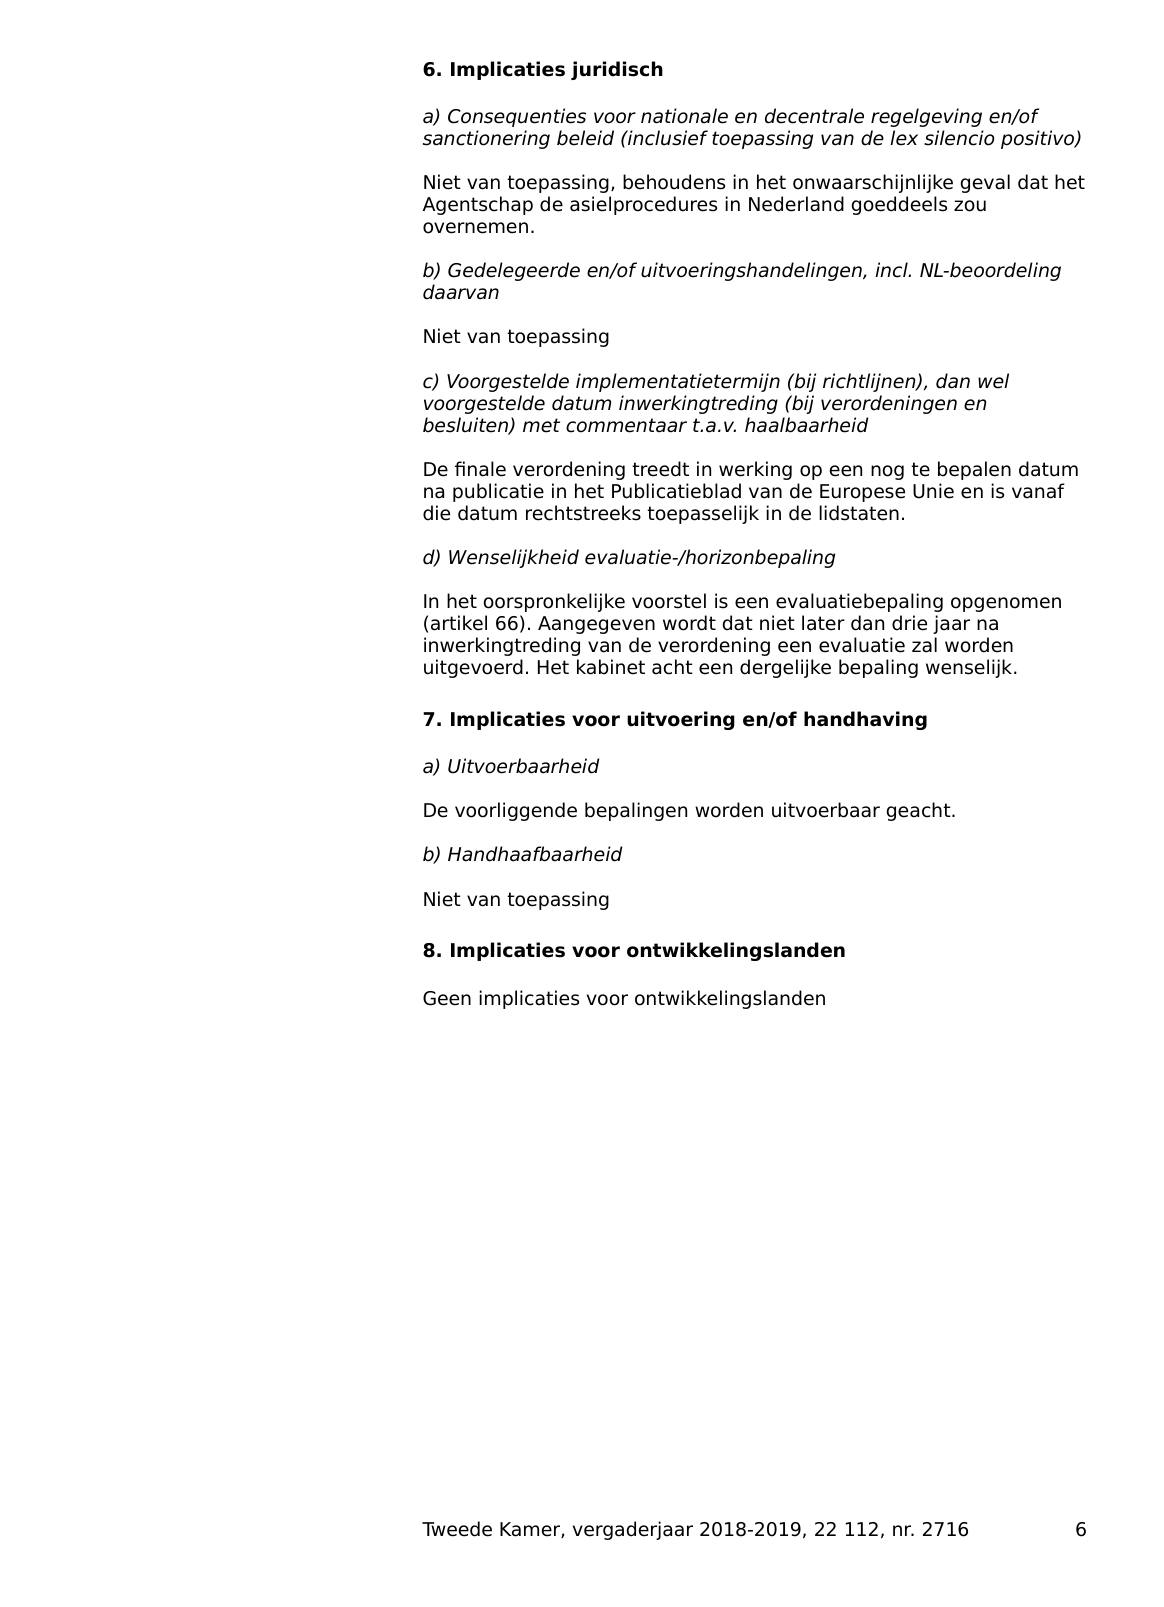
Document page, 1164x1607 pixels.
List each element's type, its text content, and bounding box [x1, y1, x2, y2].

text Geen implicaties voor ontwikkelingslanden [422, 987, 1087, 1009]
subtitle 7. Implicaties voor uitvoering en/of handhaving [422, 709, 1087, 731]
subtitle a) Uitvoerbaarheid [422, 756, 1087, 778]
subtitle 6. Implicaties juridisch [422, 59, 1087, 81]
text In het oorspronkelijke voorstel is een evaluatiebepaling opgenomen (artikel 66). Aangegeven wordt dat niet later dan drie jaar na inwerkingtreding van de verordening een evaluatie zal worden uitgevoerd. Het kabinet acht een dergelijke bepaling wenselijk. [422, 591, 1087, 679]
subtitle b) Gedelegeerde en/of uitvoeringshandelingen, incl. NL-beoordeling daarvan [422, 260, 1087, 304]
subtitle a) Consequenties voor nationale en decentrale regelgeving en/of sanctionering beleid (inclusief toepassing van de lex silencio positivo) [422, 106, 1087, 150]
subtitle 8. Implicaties voor ontwikkelingslanden [422, 940, 1087, 962]
text Niet van toepassing [422, 326, 1087, 348]
text De finale verordening treedt in werking op een nog te bepalen datum na publicatie in het Publicatieblad van de Europese Unie en is vanaf die datum rechtstreeks toepasselijk in de lidstaten. [422, 459, 1087, 525]
subtitle d) Wenselijkheid evaluatie-/horizonbepaling [422, 547, 1087, 569]
text De voorliggende bepalingen worden uitvoerbaar geacht. [422, 800, 1087, 822]
text Niet van toepassing, behoudens in het onwaarschijnlijke geval dat het Agentschap de asielprocedures in Nederland goeddeels zou overnemen. [422, 172, 1087, 238]
subtitle b) Handhaafbaarheid [422, 844, 1087, 866]
subtitle c) Voorgestelde implementatietermijn (bij richtlijnen), dan wel voorgestelde datum inwerkingtreding (bij verordeningen en besluiten) met commentaar t.a.v. haalbaarheid [422, 371, 1087, 437]
text Niet van toepassing [422, 888, 1087, 910]
